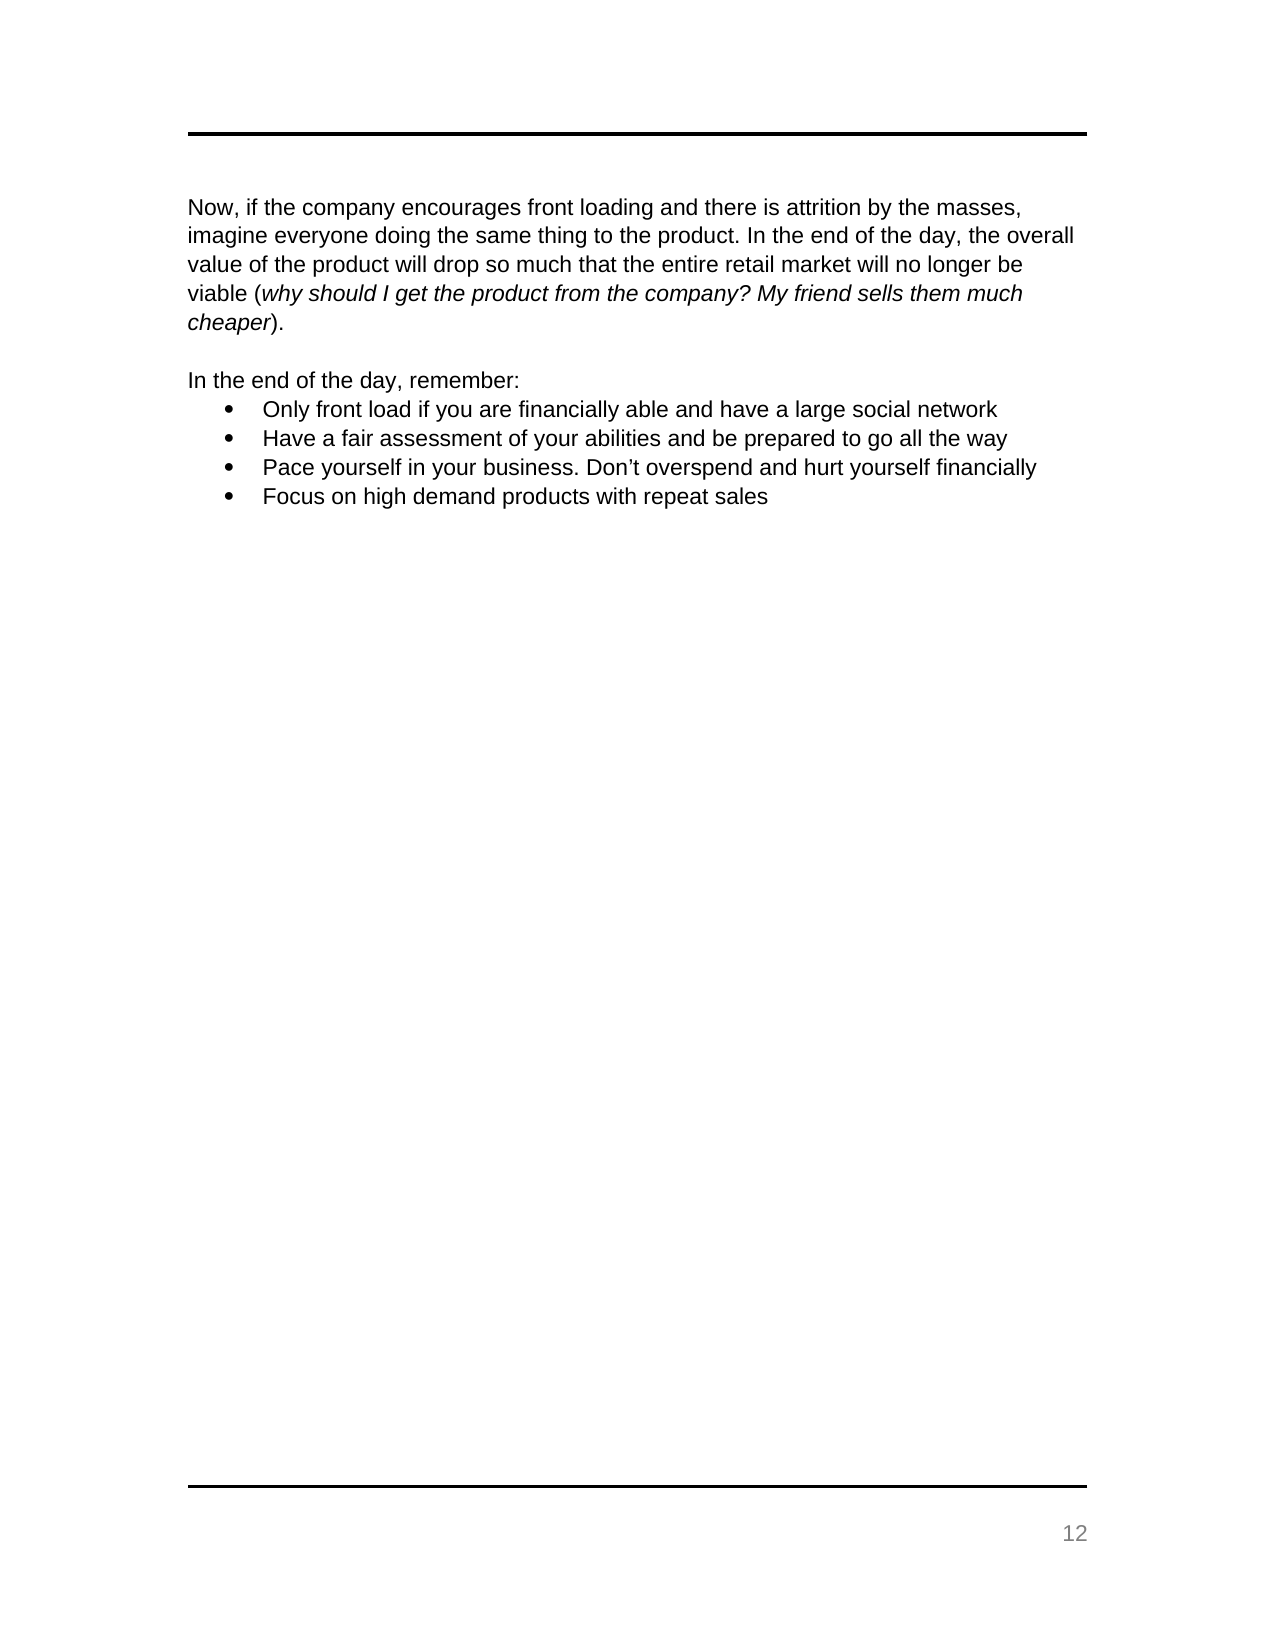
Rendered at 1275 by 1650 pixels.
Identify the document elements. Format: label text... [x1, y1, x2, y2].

list Pace yourself in your business. Don’t overspend and hurt yourself financially [225, 454, 1087, 480]
list Have a fair assessment of your abilities and be prepared to go all the way [225, 425, 1087, 451]
text In the end of the day, remember: [187, 367, 1087, 393]
list Only front load if you are financially able and have a large social network [225, 396, 1087, 422]
list Focus on high demand products with repeat sales [225, 483, 1087, 509]
text Now, if the company encourages front loading and there is attrition by the masses, imagine everyone doing the same thing to the product. In the end of the day, the overall value of the product will drop so much that the entire retail market will no longer be viable (why should I get the product from the company? My friend sells them much cheaper). [187, 193, 1087, 336]
